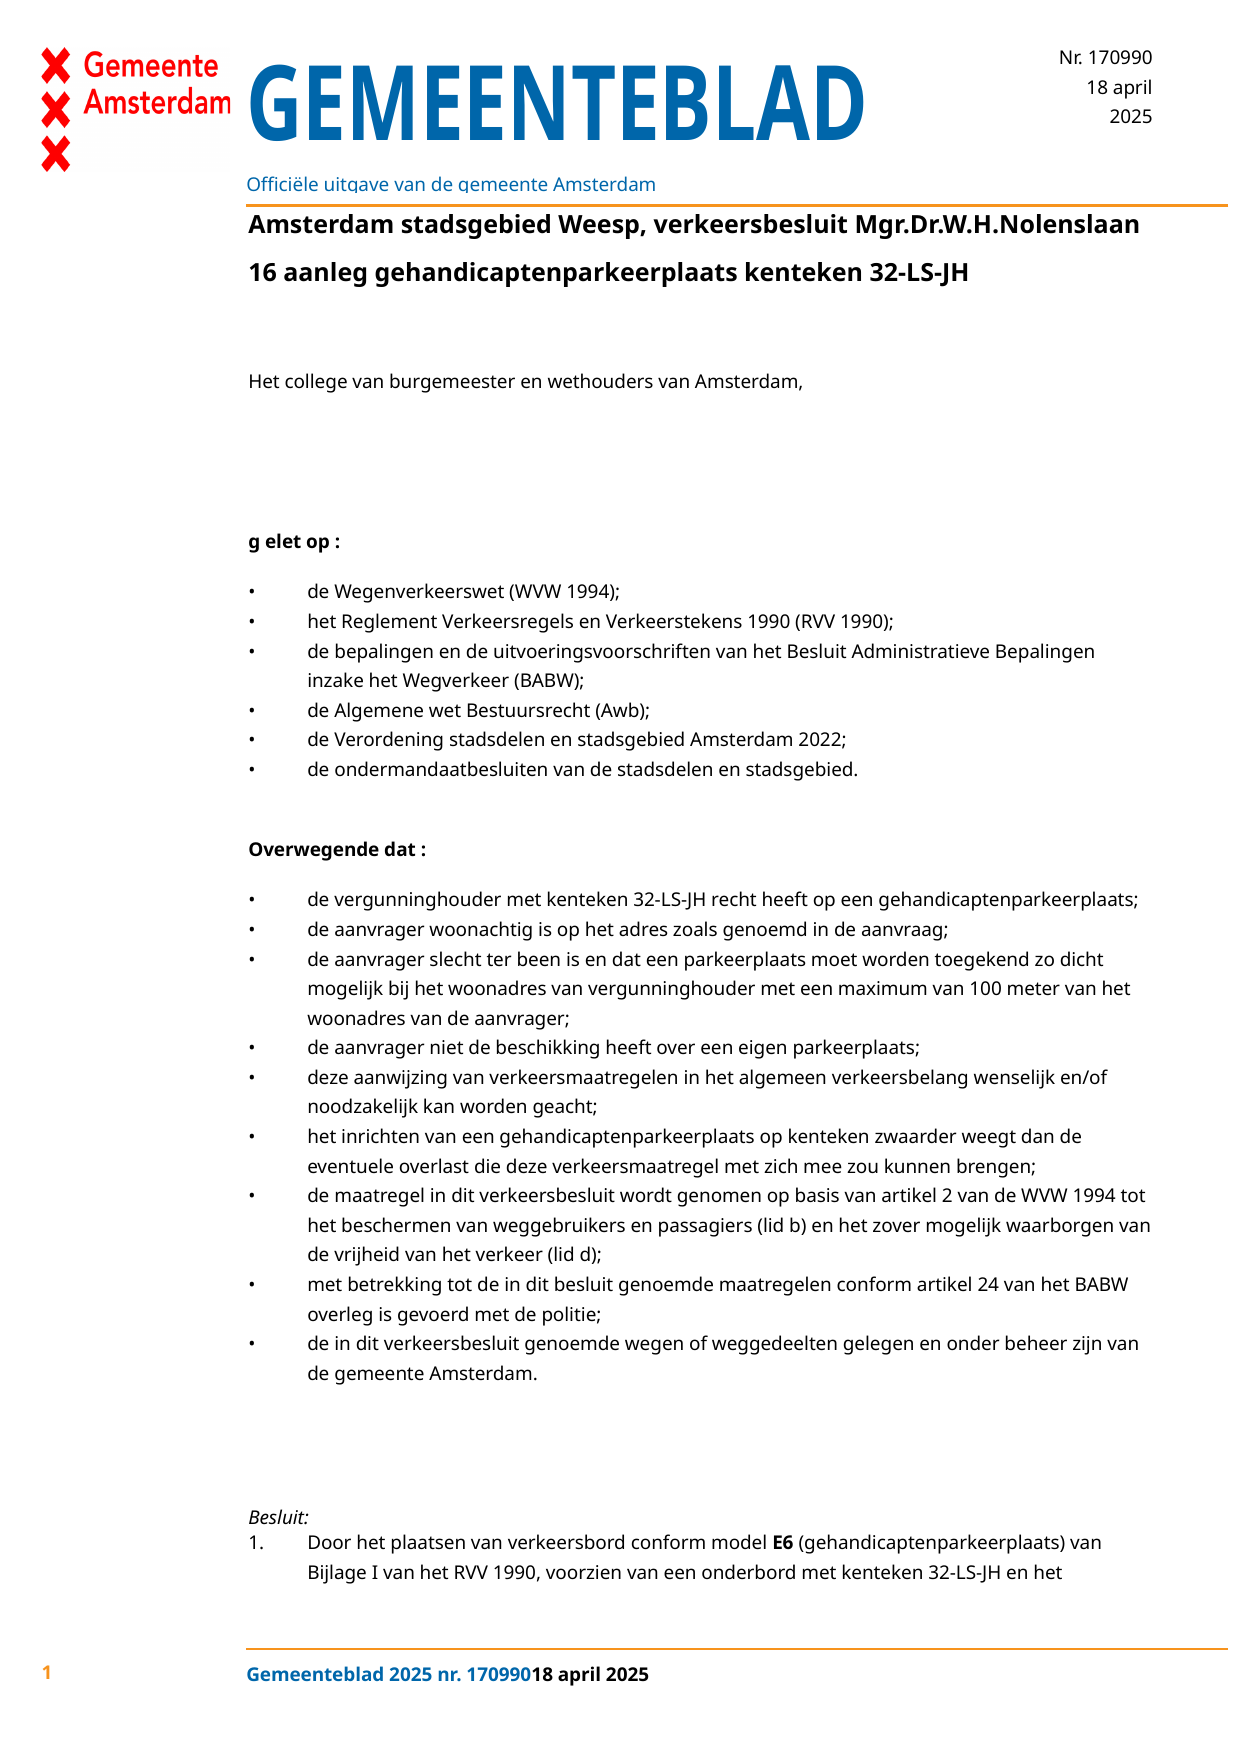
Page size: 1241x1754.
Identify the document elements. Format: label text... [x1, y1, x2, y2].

list met betrekking tot de in dit besluit genoemde maatregelen conform artikel 24 van het BABW overleg is gevoerd met de politie; [248, 1271, 1152, 1326]
text g elet op : [248, 528, 1152, 554]
list het Reglement Verkeersregels en Verkeerstekens 1990 (RVV 1990); [248, 608, 1152, 634]
text Het college van burgemeester en wethouders van Amsterdam, [248, 368, 1152, 394]
list de aanvrager woonachtig is op het adres zoals genoemd in de aanvraag; [248, 916, 1152, 942]
list de Verordening stadsdelen en stadsgebied Amsterdam 2022; [248, 727, 1152, 752]
list de ondermandaatbesluiten van de stadsdelen en stadsgebied. [248, 756, 1152, 782]
list de vergunninghouder met kenteken 32-LS-JH recht heeft op een gehandicaptenparkeerplaats; [248, 887, 1152, 912]
text Overwegende dat : [248, 836, 1152, 862]
list het inrichten van een gehandicaptenparkeerplaats op kenteken zwaarder weegt dan de eventuele overlast die deze verkeersmaatregel met zich mee zou kunnen brengen; [248, 1123, 1152, 1178]
list de Algemene wet Bestuursrecht (Awb); [248, 697, 1152, 723]
list de Wegenverkeerswet (WVW 1994); [248, 579, 1152, 604]
list Door het plaatsen van verkeersbord conform model E6 (gehandicaptenparkeerplaats) van Bijlage I van het RVV 1990, voorzien van een onderbord met kenteken 32-LS-JH en het [248, 1529, 1152, 1585]
list de aanvrager niet de beschikking heeft over een eigen parkeerplaats; [248, 1034, 1152, 1060]
picture [41, 47, 231, 172]
list de in dit verkeersbesluit genoemde wegen of weggedeelten gelegen en onder beheer zijn van de gemeente Amsterdam. [248, 1330, 1152, 1386]
list de maatregel in dit verkeersbesluit wordt genomen op basis van artikel 2 van de WVW 1994 tot het beschermen van weggebruikers en passagiers (lid b) en het zover mogelijk waarborgen van de vrijheid van het verkeer (lid d); [248, 1182, 1152, 1267]
text Amsterdam stadsgebied Weesp, verkeersbesluit Mgr.Dr.W.H.Nolenslaan 16 aanleg gehandicaptenparkeerplaats kenteken 32-LS-JH [248, 207, 1152, 288]
text Besluit: [248, 1504, 1152, 1529]
list deze aanwijzing van verkeersmaatregelen in het algemeen verkeersbelang wenselijk en/of noodzakelijk kan worden geacht; [248, 1064, 1152, 1119]
list de bepalingen en de uitvoeringsvoorschriften van het Besluit Administratieve Bepalingen inzake het Wegverkeer (BABW); [248, 638, 1152, 693]
list de aanvrager slecht ter been is en dat een parkeerplaats moet worden toegekend zo dicht mogelijk bij het woonadres van vergunninghouder met een maximum van 100 meter van het woonadres van de aanvrager; [248, 946, 1152, 1031]
